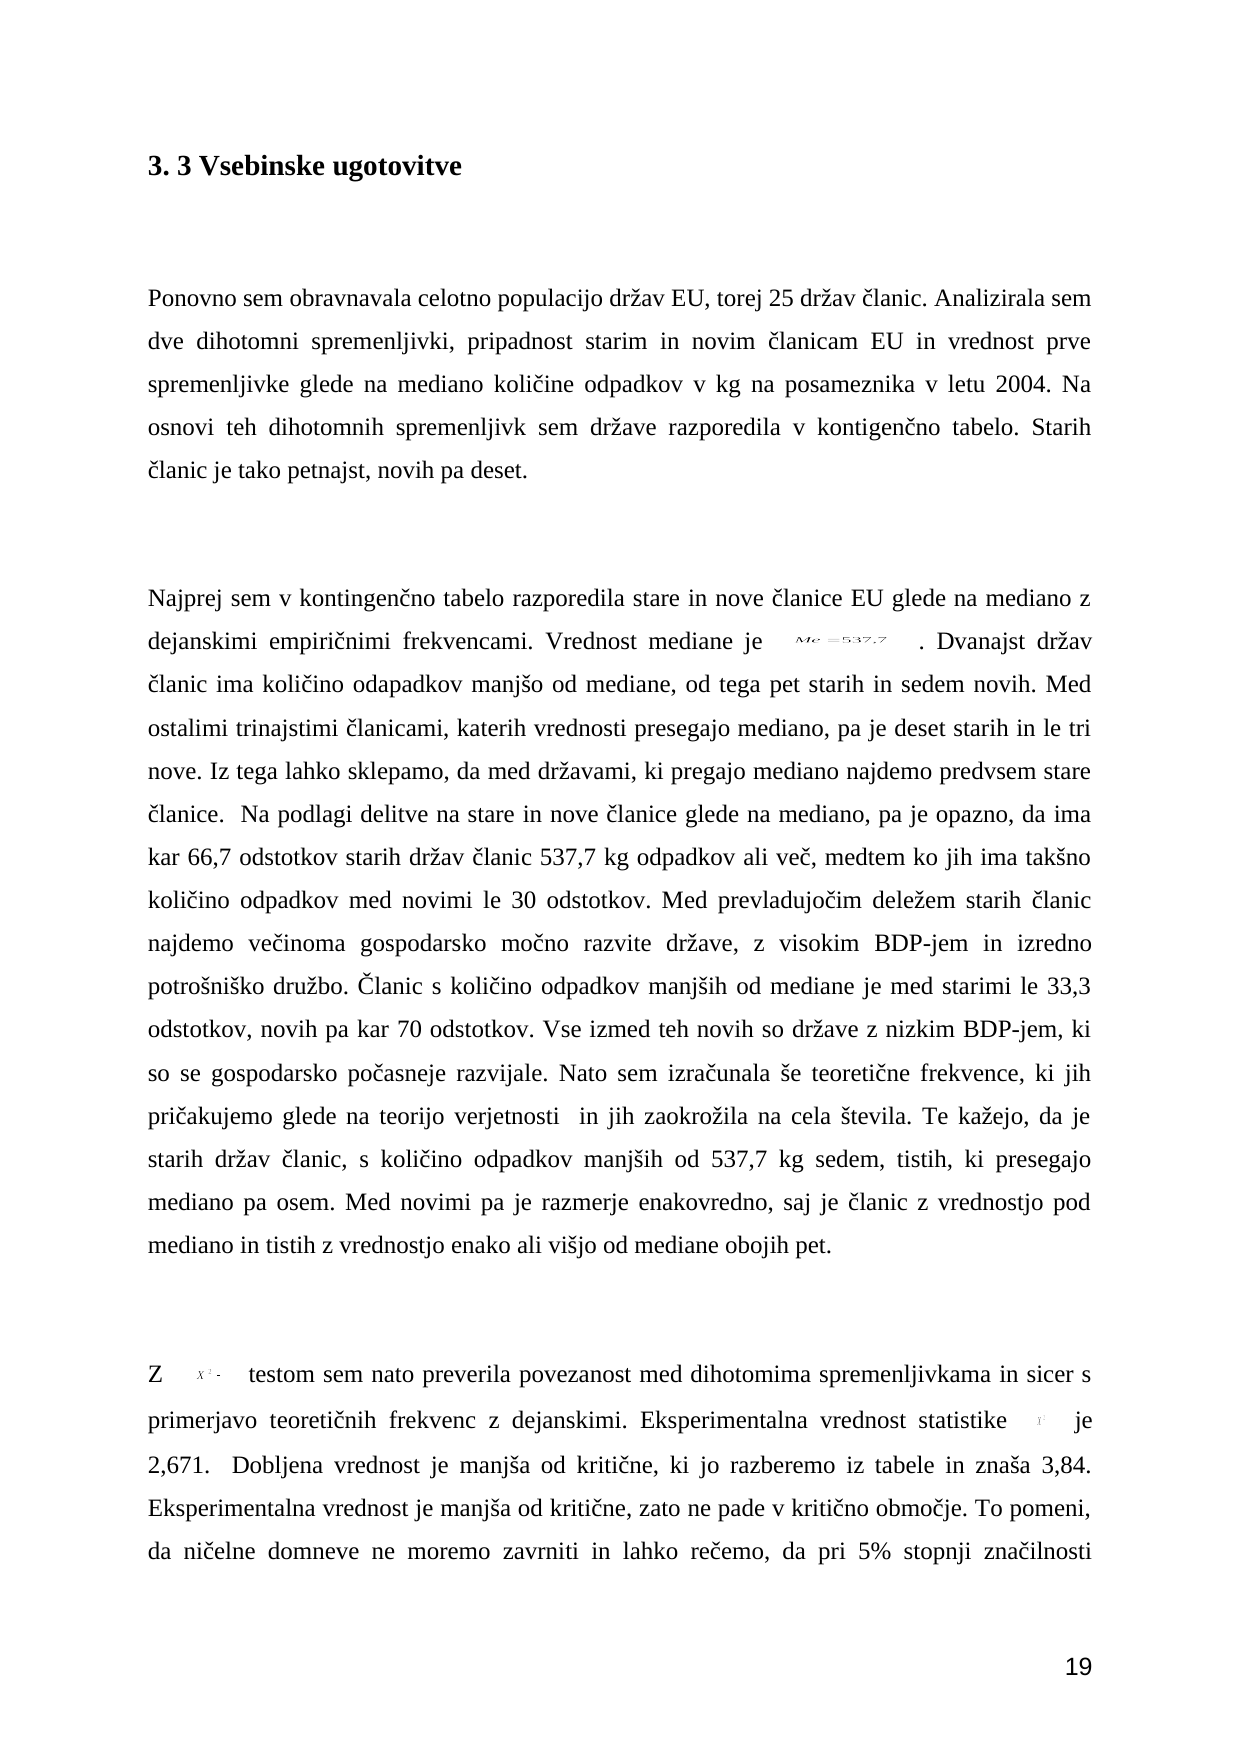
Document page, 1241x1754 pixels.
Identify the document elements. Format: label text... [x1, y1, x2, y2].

text 3. 3 Vsebinske ugotovitve [148, 148, 1092, 181]
list Z testom sem nato preverila povezanost med dihotomima spremenljivkama in sicer s primerjavo teoretičnih frekvenc z dejanskimi. Eksperimentalna vrednost statistike je 2,671. Dobljena vrednost je manjša od kritične, ki jo razberemo iz tabele in znaša 3,84. Eksperimentalna vrednost je manjša od kritične, zato ne pade v kritično območje. To pomeni, da ničelne domneve ne moremo zavrniti in lahko rečemo, da pri 5% stopnji značilnosti [148, 1358, 1092, 1565]
list Najprej sem v kontingenčno tabelo razporedila stare in nove članice EU glede na mediano z dejanskimi empiričnimi frekvencami. Vrednost mediane je . Dvanajst držav članic ima količino odapadkov manjšo od mediane, od tega pet starih in sedem novih. Med ostalimi trinajstimi članicami, katerih vrednosti presegajo mediano, pa je deset starih in le tri nove. Iz tega lahko sklepamo, da med državami, ki pregajo mediano najdemo predvsem stare članice. Na podlagi delitve na stare in nove članice glede na mediano, pa je opazno, da ima kar 66,7 odstotkov starih držav članic 537,7 kg odpadkov ali več, medtem ko jih ima takšno količino odpadkov med novimi le 30 odstotkov. Med prevladujočim deležem starih članic najdemo večinoma gospodarsko močno razvite države, z visokim BDP-jem in izredno potrošniško družbo. Članic s količino odpadkov manjših od mediane je med starimi le 33,3 odstotkov, novih pa kar 70 odstotkov. Vse izmed teh novih so države z nizkim BDP-jem, ki so se gospodarsko počasneje razvijale. Nato sem izračunala še teoretične frekvence, ki jih pričakujemo glede na teorijo verjetnosti in jih zaokrožila na cela števila. Te kažejo, da je starih držav članic, s količino odpadkov manjših od 537,7 kg sedem, tistih, ki presegajo mediano pa osem. Med novimi pa je razmerje enakovredno, saj je članic z vrednostjo pod mediano in tistih z vrednostjo enako ali višjo od mediane obojih pet. [148, 583, 1092, 1259]
list Ponovno sem obravnavala celotno populacijo držav EU, torej 25 držav članic. Analizirala sem dve dihotomni spremenljivki, pripadnost starim in novim članicam EU in vrednost prve spremenljivke glede na mediano količine odpadkov v kg na posameznika v letu 2004. Na osnovi teh dihotomnih spremenljivk sem države razporedila v kontigenčno tabelo. Starih članic je tako petnajst, novih pa deset. [148, 283, 1092, 484]
